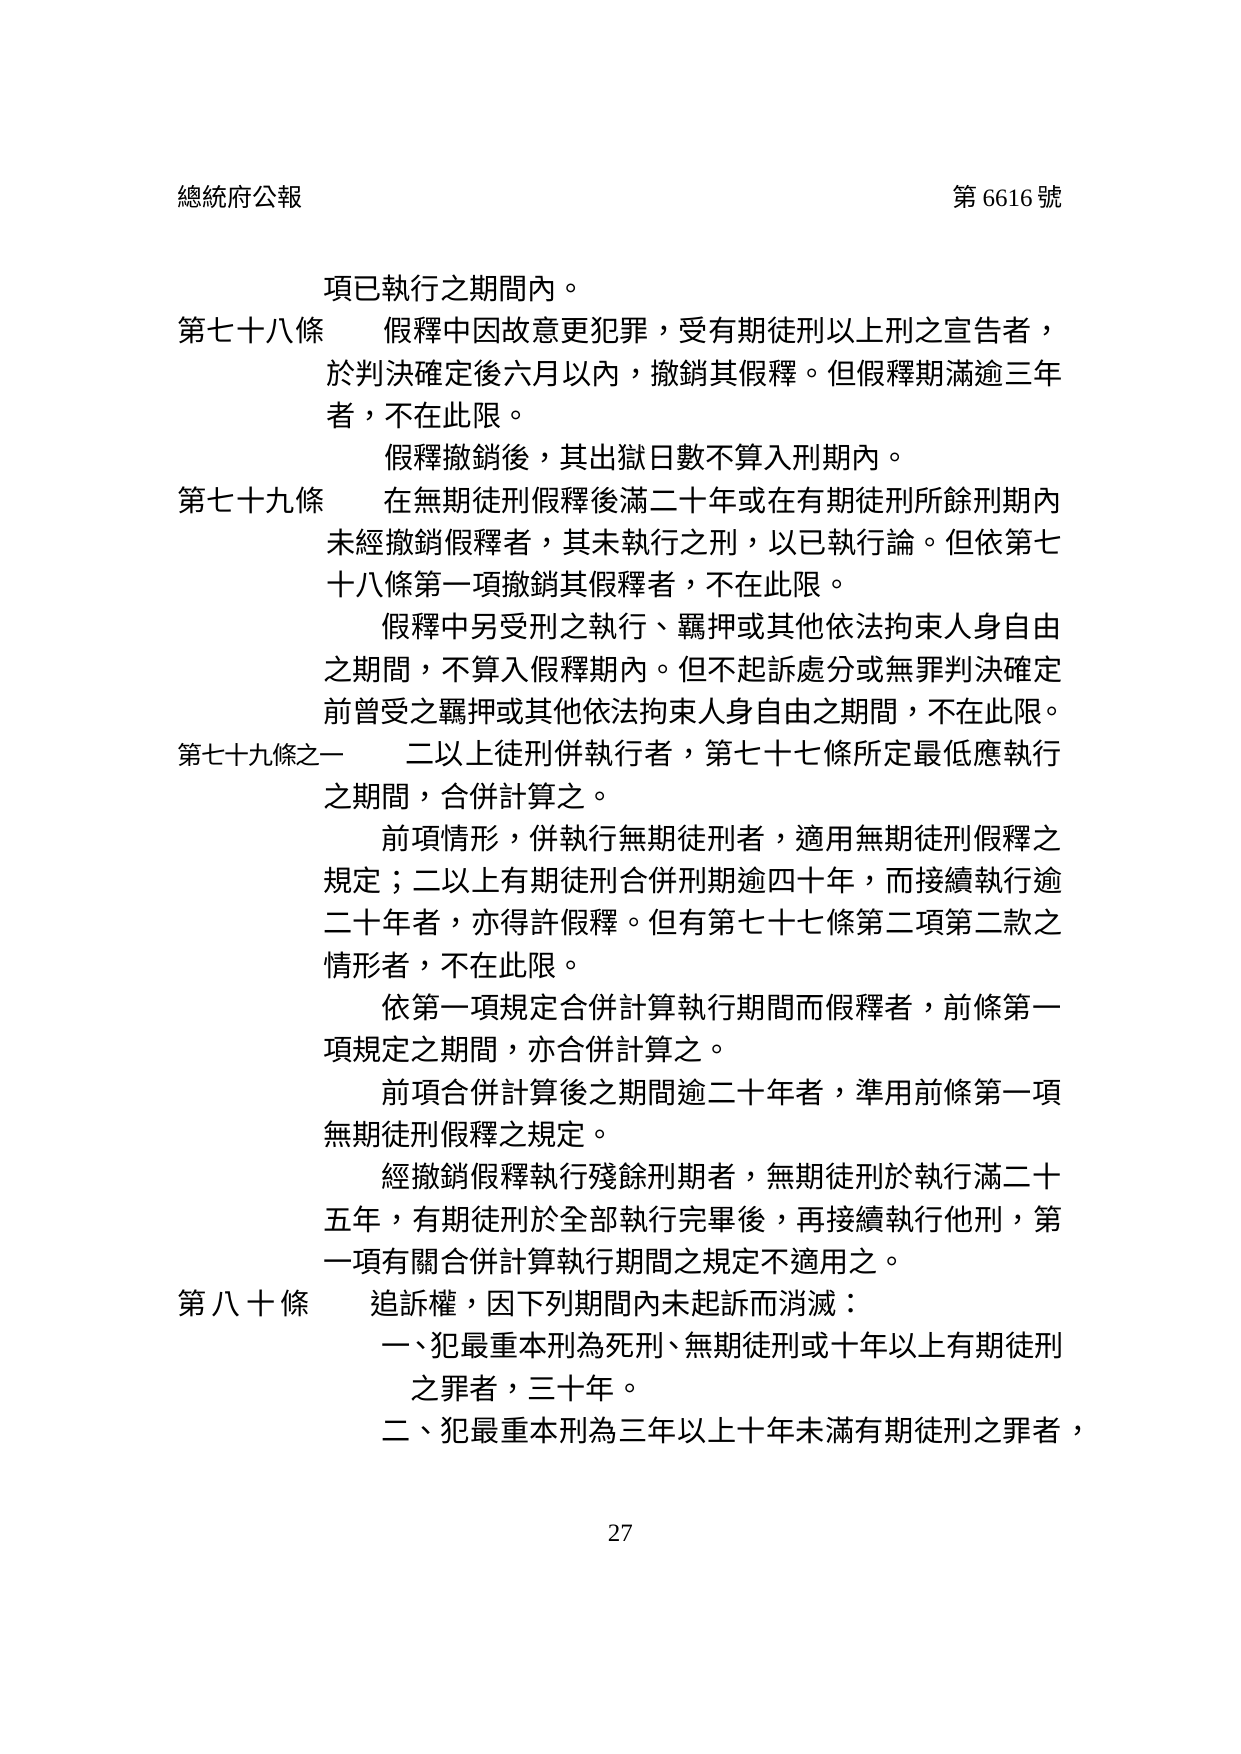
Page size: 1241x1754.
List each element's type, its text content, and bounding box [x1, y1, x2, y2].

text 第七十九條之一 二以上徒刑併執行者，第七十七條所定最低應執行之期間，合併計算之。 [177, 731, 1063, 816]
text 假釋中另受刑之執行、羈押或其他依法拘束人身自由之期間，不算入假釋期內。但不起訴處分或無罪判決確定前曾受之羈押或其他依法拘束人身自由之期間，不在此限。 [323, 604, 1063, 731]
text 第八十條 追訴權，因下列期間內未起訴而消滅： [177, 1281, 1063, 1323]
text 前項合併計算後之期間逾二十年者，準用前條第一項無期徒刑假釋之規定。 [323, 1069, 1063, 1154]
text 一、犯最重本刑為死刑、無期徒刑或十年以上有期徒刑之罪者，三十年。 [381, 1323, 1063, 1408]
text 依第一項規定合併計算執行期間而假釋者，前條第一項規定之期間，亦合併計算之。 [323, 985, 1063, 1069]
text 項已執行之期間內。 [323, 266, 1063, 308]
text 假釋撤銷後，其出獄日數不算入刑期內。 [326, 435, 1063, 477]
text 第七十九條 在無期徒刑假釋後滿二十年或在有期徒刑所餘刑期內未經撤銷假釋者，其未執行之刑，以已執行論。但依第七十八條第一項撤銷其假釋者，不在此限。 [177, 477, 1063, 604]
text 前項情形，併執行無期徒刑者，適用無期徒刑假釋之規定；二以上有期徒刑合併刑期逾四十年，而接續執行逾二十年者，亦得許假釋。但有第七十七條第二項第二款之情形者，不在此限。 [323, 816, 1063, 985]
text 第七十八條 假釋中因故意更犯罪，受有期徒刑以上刑之宣告者，於判決確定後六月以內，撤銷其假釋。但假釋期滿逾三年者，不在此限。 [177, 308, 1063, 435]
text 二、犯最重本刑為三年以上十年未滿有期徒刑之罪者，二十年。 [381, 1408, 1063, 1450]
text 經撤銷假釋執行殘餘刑期者，無期徒刑於執行滿二十五年，有期徒刑於全部執行完畢後，再接續執行他刑，第一項有關合併計算執行期間之規定不適用之。 [323, 1154, 1063, 1281]
